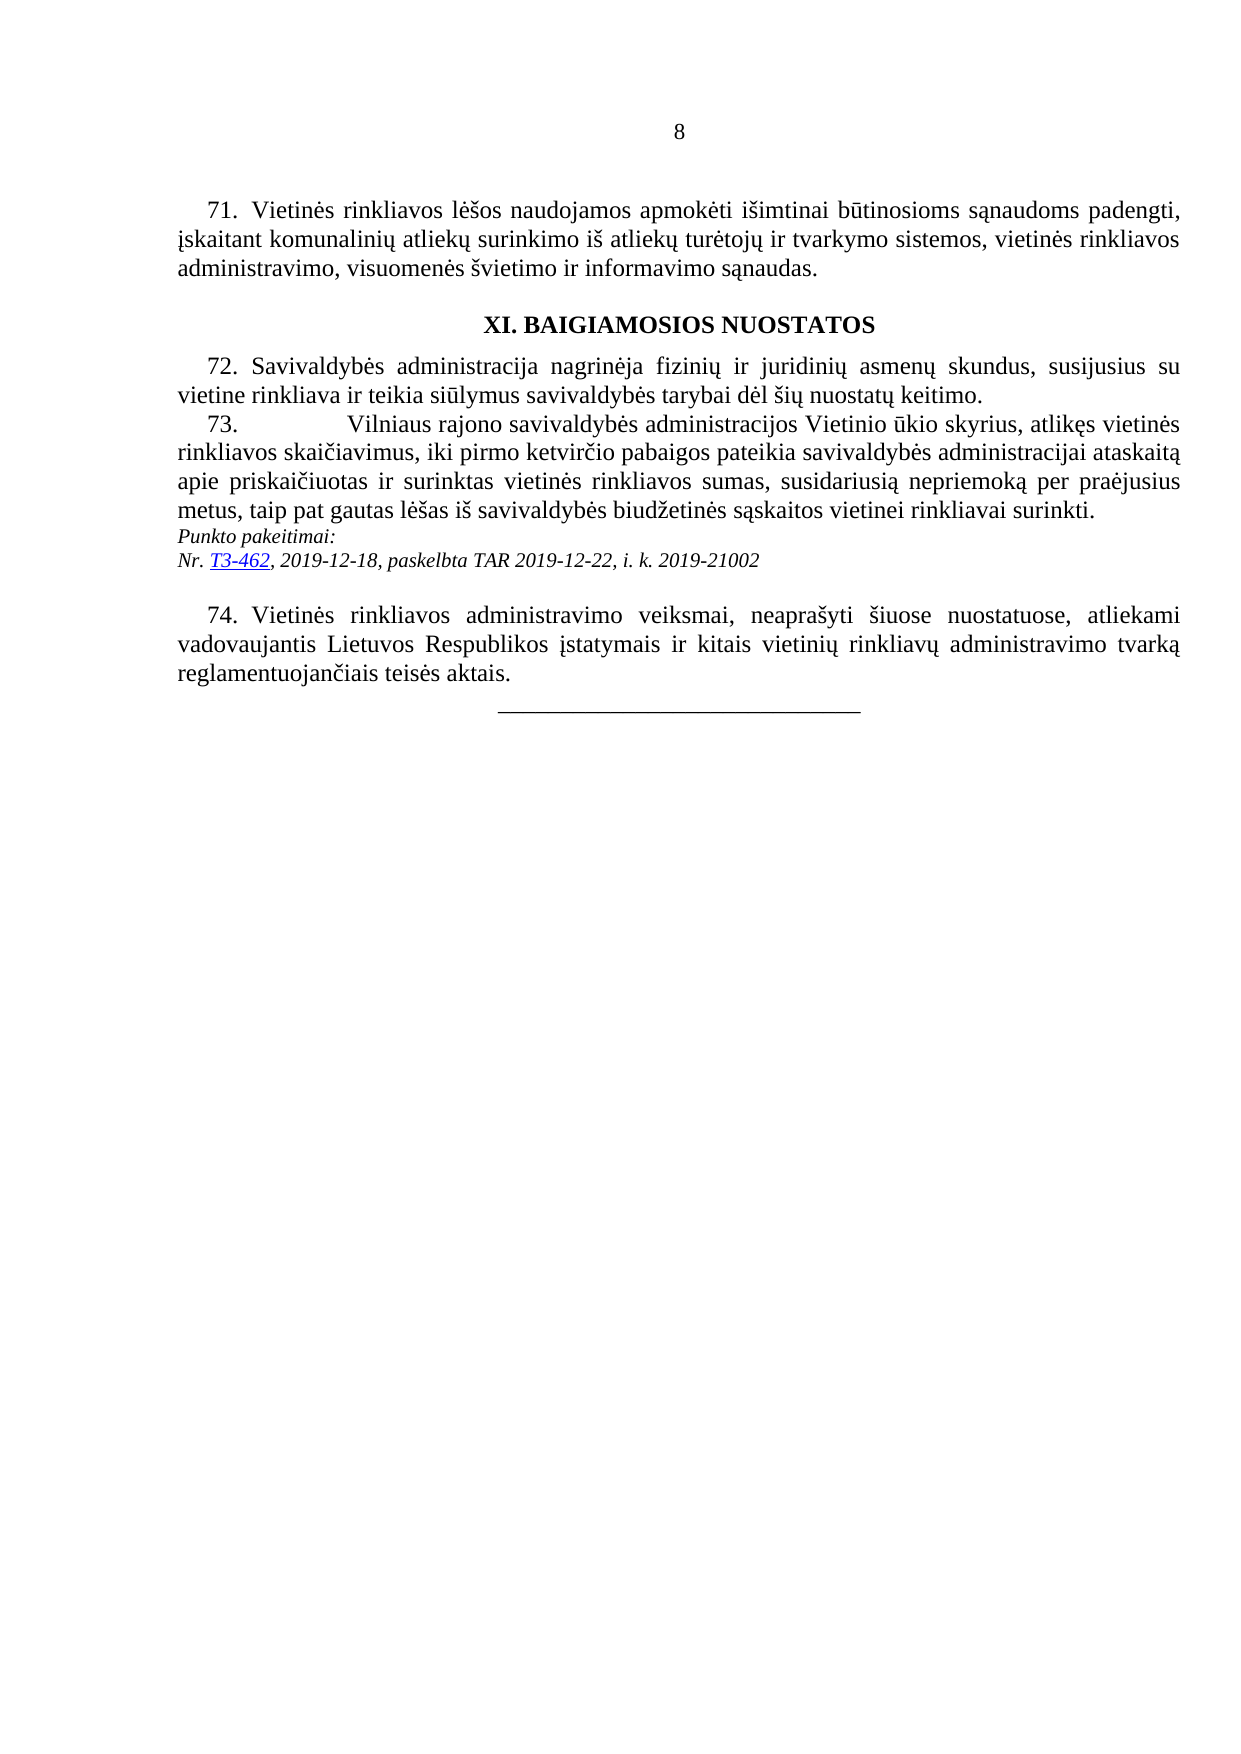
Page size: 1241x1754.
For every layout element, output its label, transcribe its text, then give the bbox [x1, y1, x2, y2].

text 71. Vietinės rinkliavos lėšos naudojamos apmokėti išimtinai būtinosioms sąnaudoms padengti, įskaitant komunalinių atliekų surinkimo iš atliekų turėtojų ir tvarkymo sistemos, vietinės rinkliavos administravimo, visuomenės švietimo ir informavimo sąnaudas. [177, 196, 1181, 282]
text Nr. T3-462, 2019-12-18, paskelbta TAR 2019-12-22, i. k. 2019-21002 [177, 548, 1181, 572]
text Punkto pakeitimai: [177, 524, 1181, 548]
text 73. Vilniaus rajono savivaldybės administracijos Vietinio ūkio skyrius, atlikęs vietinės rinkliavos skaičiavimus, iki pirmo ketvirčio pabaigos pateikia savivaldybės administracijai ataskaitą apie priskaičiuotas ir surinktas vietinės rinkliavos sumas, susidariusią nepriemoką per praėjusius metus, taip pat gautas lėšas iš savivaldybės biudžetinės sąskaitos vietinei rinkliavai surinkti. [177, 409, 1181, 524]
text 74. Vietinės rinkliavos administravimo veiksmai, neaprašyti šiuose nuostatuose, atliekami vadovaujantis Lietuvos Respublikos įstatymais ir kitais vietinių rinkliavų administravimo tvarką reglamentuojančiais teisės aktais. [177, 601, 1181, 687]
text 72. Savivaldybės administracija nagrinėja fizinių ir juridinių asmenų skundus, susijusius su vietine rinkliava ir teikia siūlymus savivaldybės tarybai dėl šių nuostatų keitimo. [177, 351, 1181, 409]
subtitle Xi. BAIGIAMOSIOS NUOSTATOS [177, 311, 1181, 339]
text _____________________________ [177, 687, 1181, 716]
